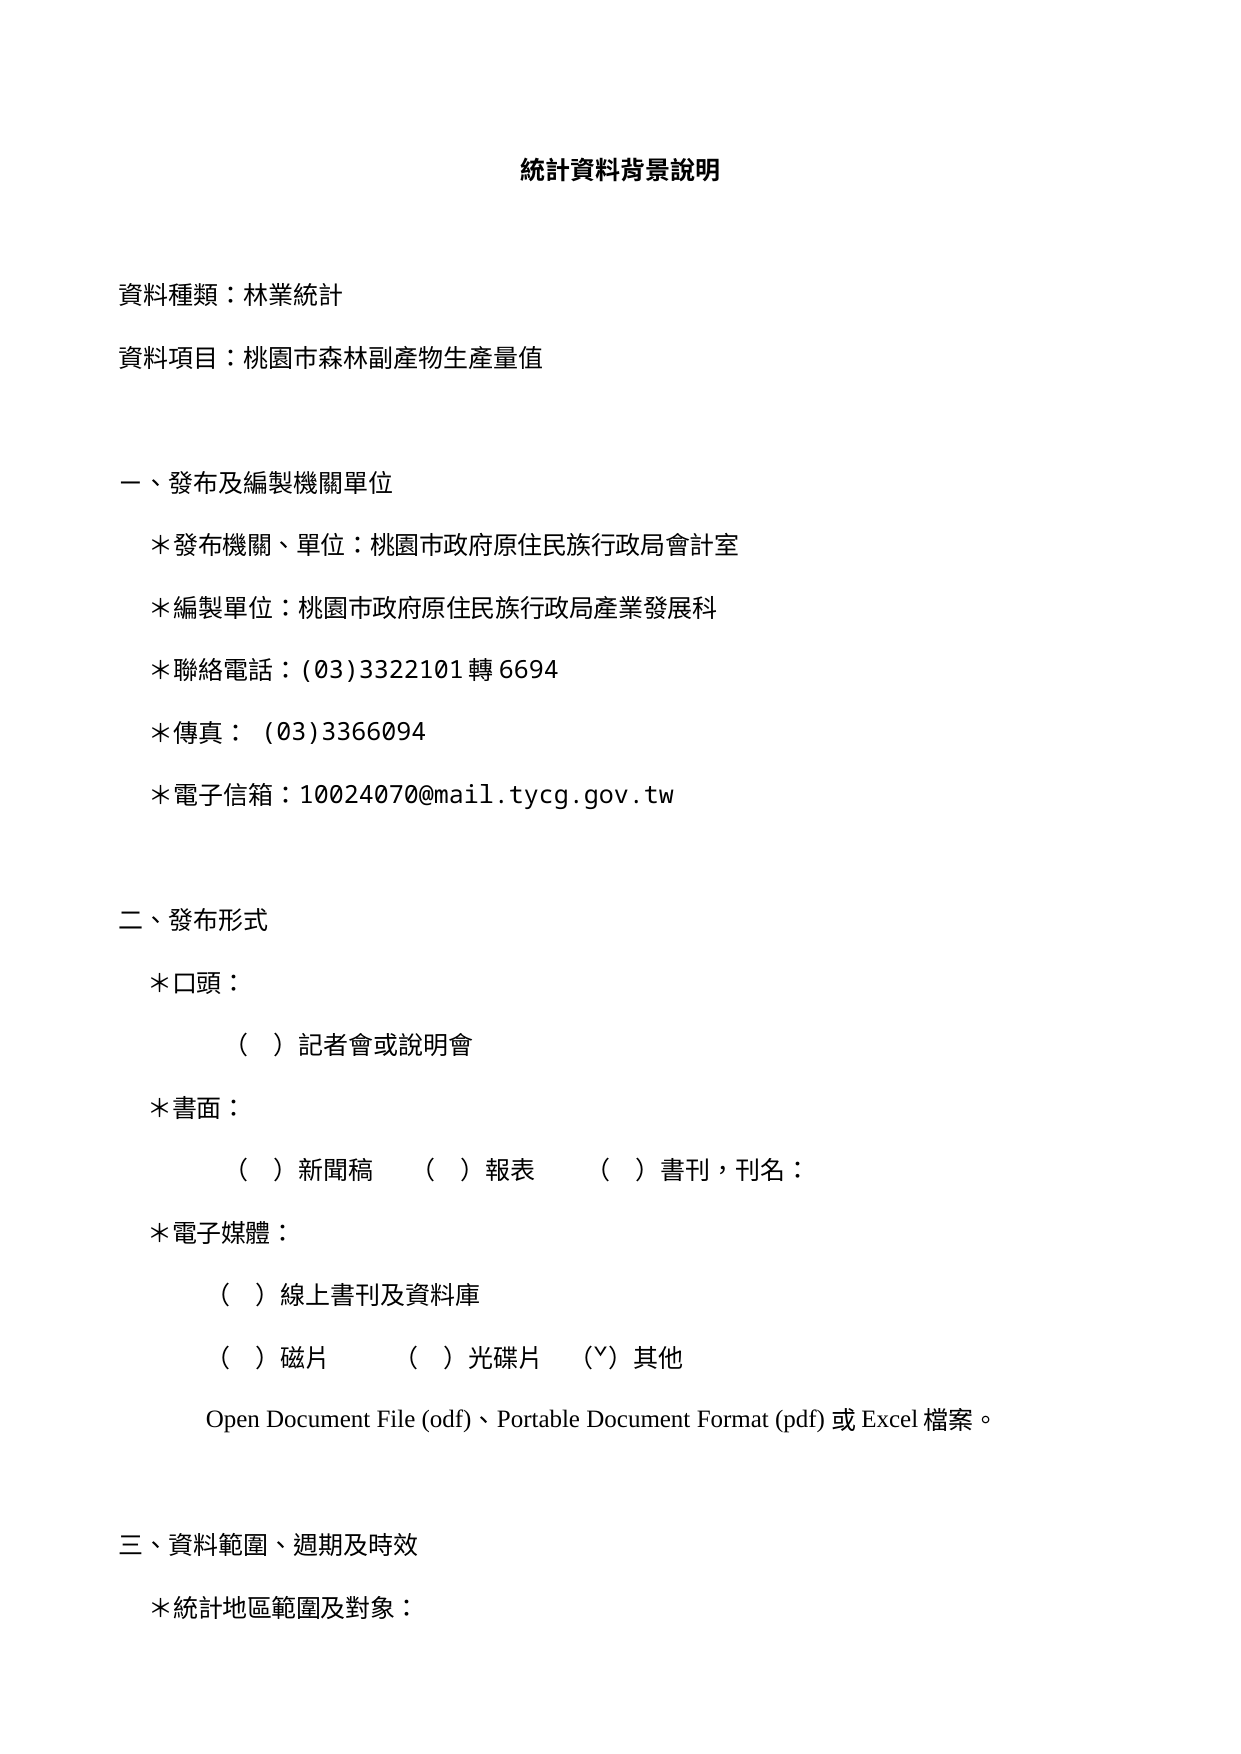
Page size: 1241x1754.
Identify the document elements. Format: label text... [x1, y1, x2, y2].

text ＊編製單位：桃園巿政府原住民族行政局產業發展科 [149, 564, 1122, 627]
text （ ）記者會或說明會 [118, 1002, 1122, 1064]
text （ ）線上書刊及資料庫 [206, 1252, 1156, 1314]
text ㄧ、發布及編製機關單位 [118, 439, 1122, 502]
text 三、資料範圍、週期及時效 [118, 1502, 1122, 1564]
text ＊發布機關、單位：桃園巿政府原住民族行政局會計室 [149, 502, 1122, 564]
text ＊統計地區範圍及對象： [149, 1564, 1122, 1627]
text ＊電子媒體： [147, 1189, 1122, 1252]
text Open Document File (odf)、Portable Document Format (pdf) 或Excel檔案。 [206, 1377, 1156, 1439]
text （ ）磁片 （ ）光碟片 （ˇ）其他 [206, 1314, 1156, 1377]
text 統計資料背景說明 [118, 127, 1122, 189]
text 資料項目：桃園巿森林副產物生產量值 [118, 314, 1122, 377]
text 資料種類：林業統計 [118, 252, 1122, 314]
text ＊電子信箱：10024070@mail.tycg.gov.tw [149, 752, 1122, 814]
text 二、發布形式 [118, 877, 1122, 939]
text ＊聯絡電話：(03)3322101轉6694 [149, 627, 1122, 689]
text ＊口頭： [147, 939, 1122, 1002]
text ＊傳真： (03)3366094 [149, 689, 1122, 752]
text （ ）新聞稿 （ ）報表 （ ）書刊，刊名： [118, 1127, 1122, 1189]
text ＊書面： [147, 1064, 1122, 1127]
